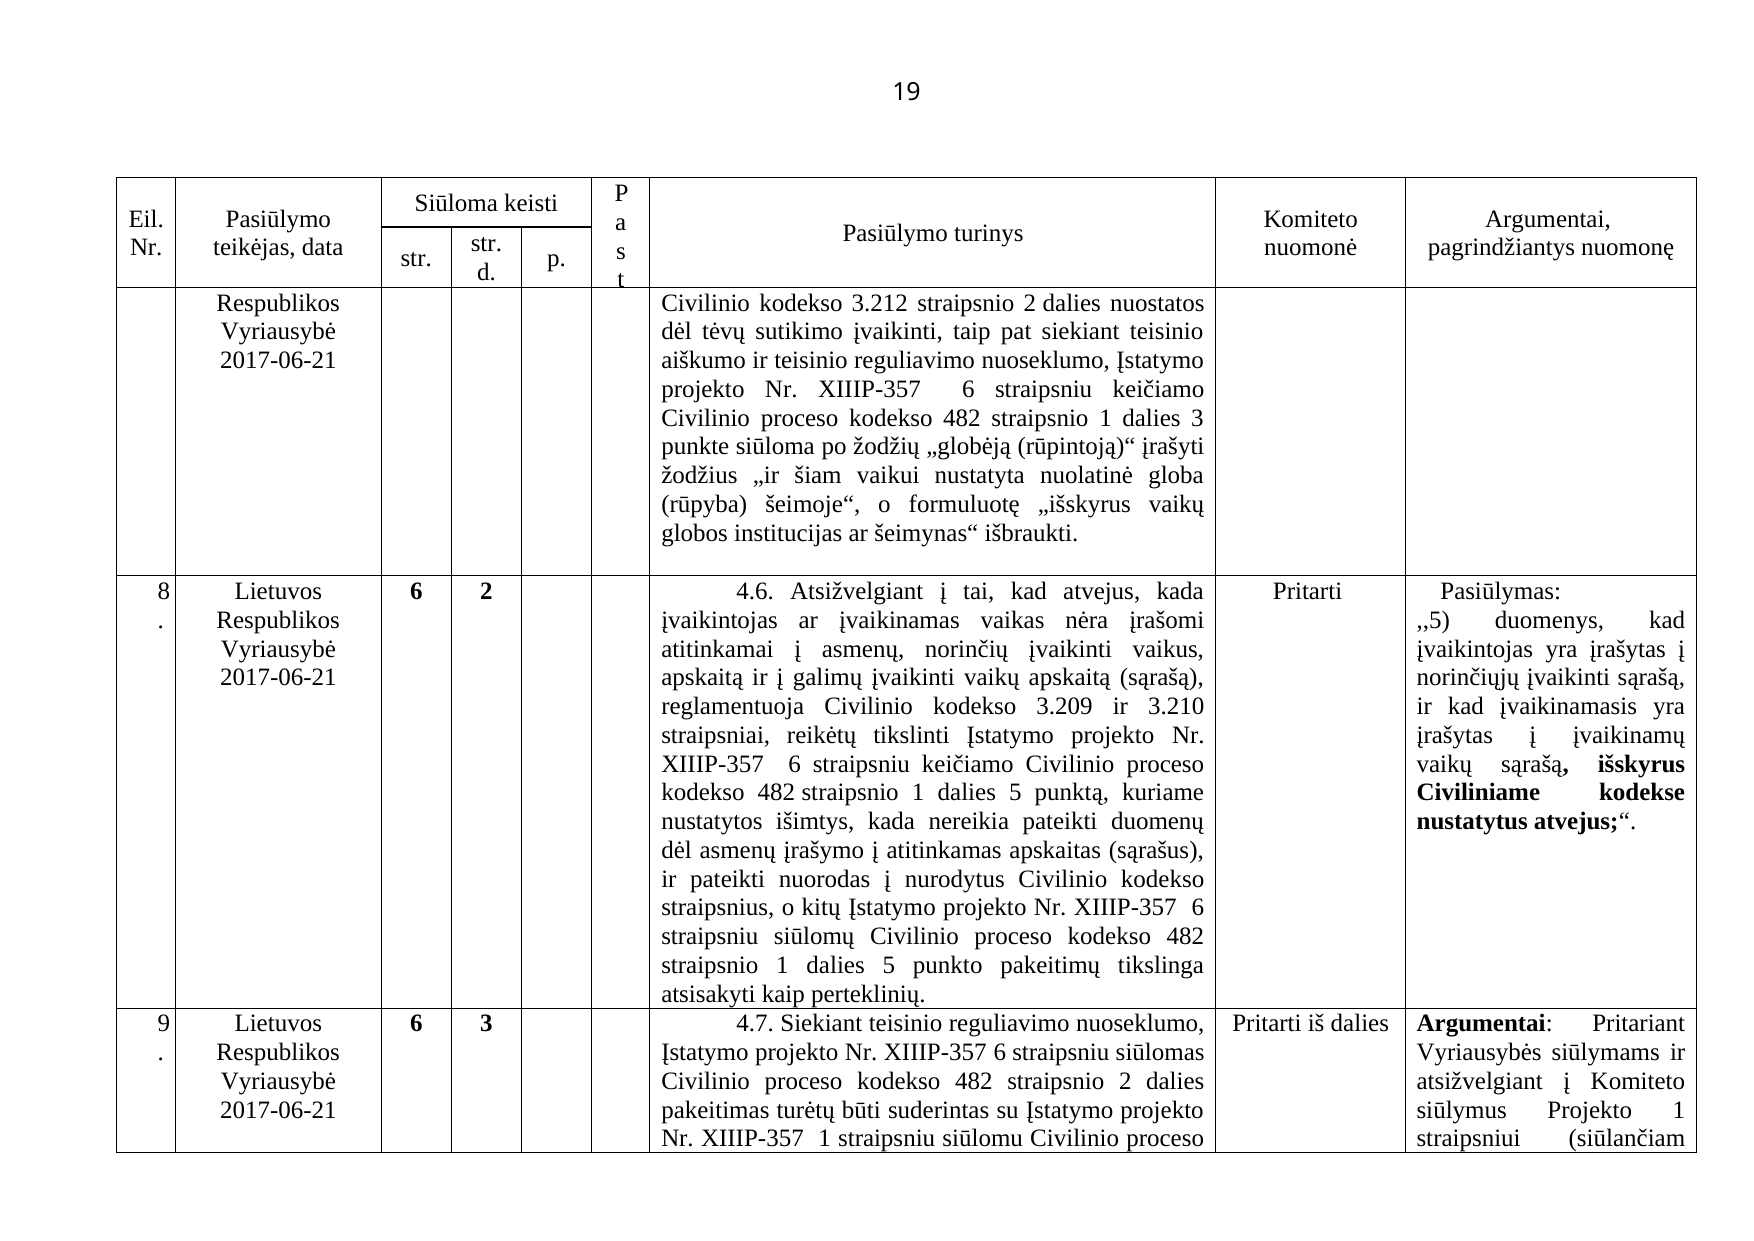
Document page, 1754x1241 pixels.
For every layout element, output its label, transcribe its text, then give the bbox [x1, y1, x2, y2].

table_cell Civilinio kodekso 3.212 straipsnio 2 dalies nuostatos dėl tėvų sutikimo įvaikinti, taip pat siekiant teisinio aiškumo ir teisinio reguliavimo nuoseklumo, Įstatymo projekto Nr. XIIIP-357 6 straipsniu keičiamo Civilinio proceso kodekso 482 straipsnio 1 dalies 3 punkte siūloma po žodžių „globėją (rūpintoją)“ įrašyti žodžius „ir šiam vaikui nustatyta nuolatinė globa (rūpyba) šeimoje“, o formuluotę „išskyrus vaikų globos institucijas ar šeimynas“ išbraukti. [650, 288, 1215, 575]
table_cell [117, 576, 175, 1007]
table_cell 4.7. Siekiant teisinio reguliavimo nuoseklumo, Įstatymo projekto Nr. XIIIP-357 6 straipsniu siūlomas Civilinio proceso kodekso 482 straipsnio 2 dalies pakeitimas turėtų būti suderintas su Įstatymo projekto Nr. XIIIP-357 1 straipsniu siūlomu Civilinio proceso [650, 1009, 1215, 1152]
table_cell 6 [382, 576, 451, 1007]
table_cell 3 [452, 1009, 521, 1152]
table_cell Argumentai: Pritariant Vyriausybės siūlymams ir atsižvelgiant į Komiteto siūlymus Projekto 1 straipsniui (siūlančiam [1406, 1009, 1696, 1152]
table_cell str. d. [452, 228, 521, 287]
table_cell Respublikos Vyriausybė 2017-06-21 [176, 288, 381, 575]
table_cell Pritarti iš dalies [1216, 1009, 1405, 1152]
table_cell str. [382, 228, 451, 287]
table_header Pasiūlymo teikėjas, data [176, 178, 381, 287]
table_header Pastabos [592, 178, 649, 287]
table_cell Pritarti [1216, 576, 1405, 1007]
table_cell [522, 576, 591, 1007]
table_cell Pasiūlymas: ,,5) duomenys, kad įvaikintojas yra įrašytas į norinčiųjų įvaikinti sąrašą, ir kad įvaikinamasis yra įrašytas į įvaikinamų vaikų sąrašą, išskyrus Civiliniame kodekse nustatytus atvejus;“. [1406, 576, 1696, 1007]
table_header Siūloma keisti [382, 178, 591, 226]
table_cell [592, 288, 649, 575]
table_cell [522, 1009, 591, 1152]
table_header Komiteto nuomonė [1216, 178, 1405, 287]
table_cell 4.6. Atsižvelgiant į tai, kad atvejus, kada įvaikintojas ar įvaikinamas vaikas nėra įrašomi atitinkamai į asmenų, norinčių įvaikinti vaikus, apskaitą ir į galimų įvaikinti vaikų apskaitą (sąrašą), reglamentuoja Civilinio kodekso 3.209 ir 3.210 straipsniai, reikėtų tikslinti Įstatymo projekto Nr. XIIIP-357 6 straipsniu keičiamo Civilinio proceso kodekso 482 straipsnio 1 dalies 5 punktą, kuriame nustatytos išimtys, kada nereikia pateikti duomenų dėl asmenų įrašymo į atitinkamas apskaitas (sąrašus), ir pateikti nuorodas į nurodytus Civilinio kodekso straipsnius, o kitų Įstatymo projekto Nr. XIIIP-357 6 straipsniu siūlomų Civilinio proceso kodekso 482 straipsnio 1 dalies 5 punkto pakeitimų tikslinga atsisakyti kaip perteklinių. [650, 576, 1215, 1007]
table_cell [382, 288, 451, 575]
table_cell [592, 576, 649, 1007]
table_header Eil. Nr. [117, 178, 175, 287]
table_header Argumentai, pagrindžiantys nuomonę [1406, 178, 1696, 287]
table_cell Lietuvos Respublikos Vyriausybė 2017-06-21 [176, 1009, 381, 1152]
table_cell 2 [452, 576, 521, 1007]
table_cell [522, 288, 591, 575]
table_cell [117, 288, 175, 575]
table_cell [452, 288, 521, 575]
table_cell [1406, 288, 1696, 575]
table_cell [117, 1009, 175, 1152]
table_cell Lietuvos Respublikos Vyriausybė 2017-06-21 [176, 576, 381, 1007]
table_cell [1216, 288, 1405, 575]
table_cell 6 [382, 1009, 451, 1152]
table_header Pasiūlymo turinys [650, 178, 1215, 287]
table_cell [592, 1009, 649, 1152]
table_cell p. [522, 228, 591, 287]
